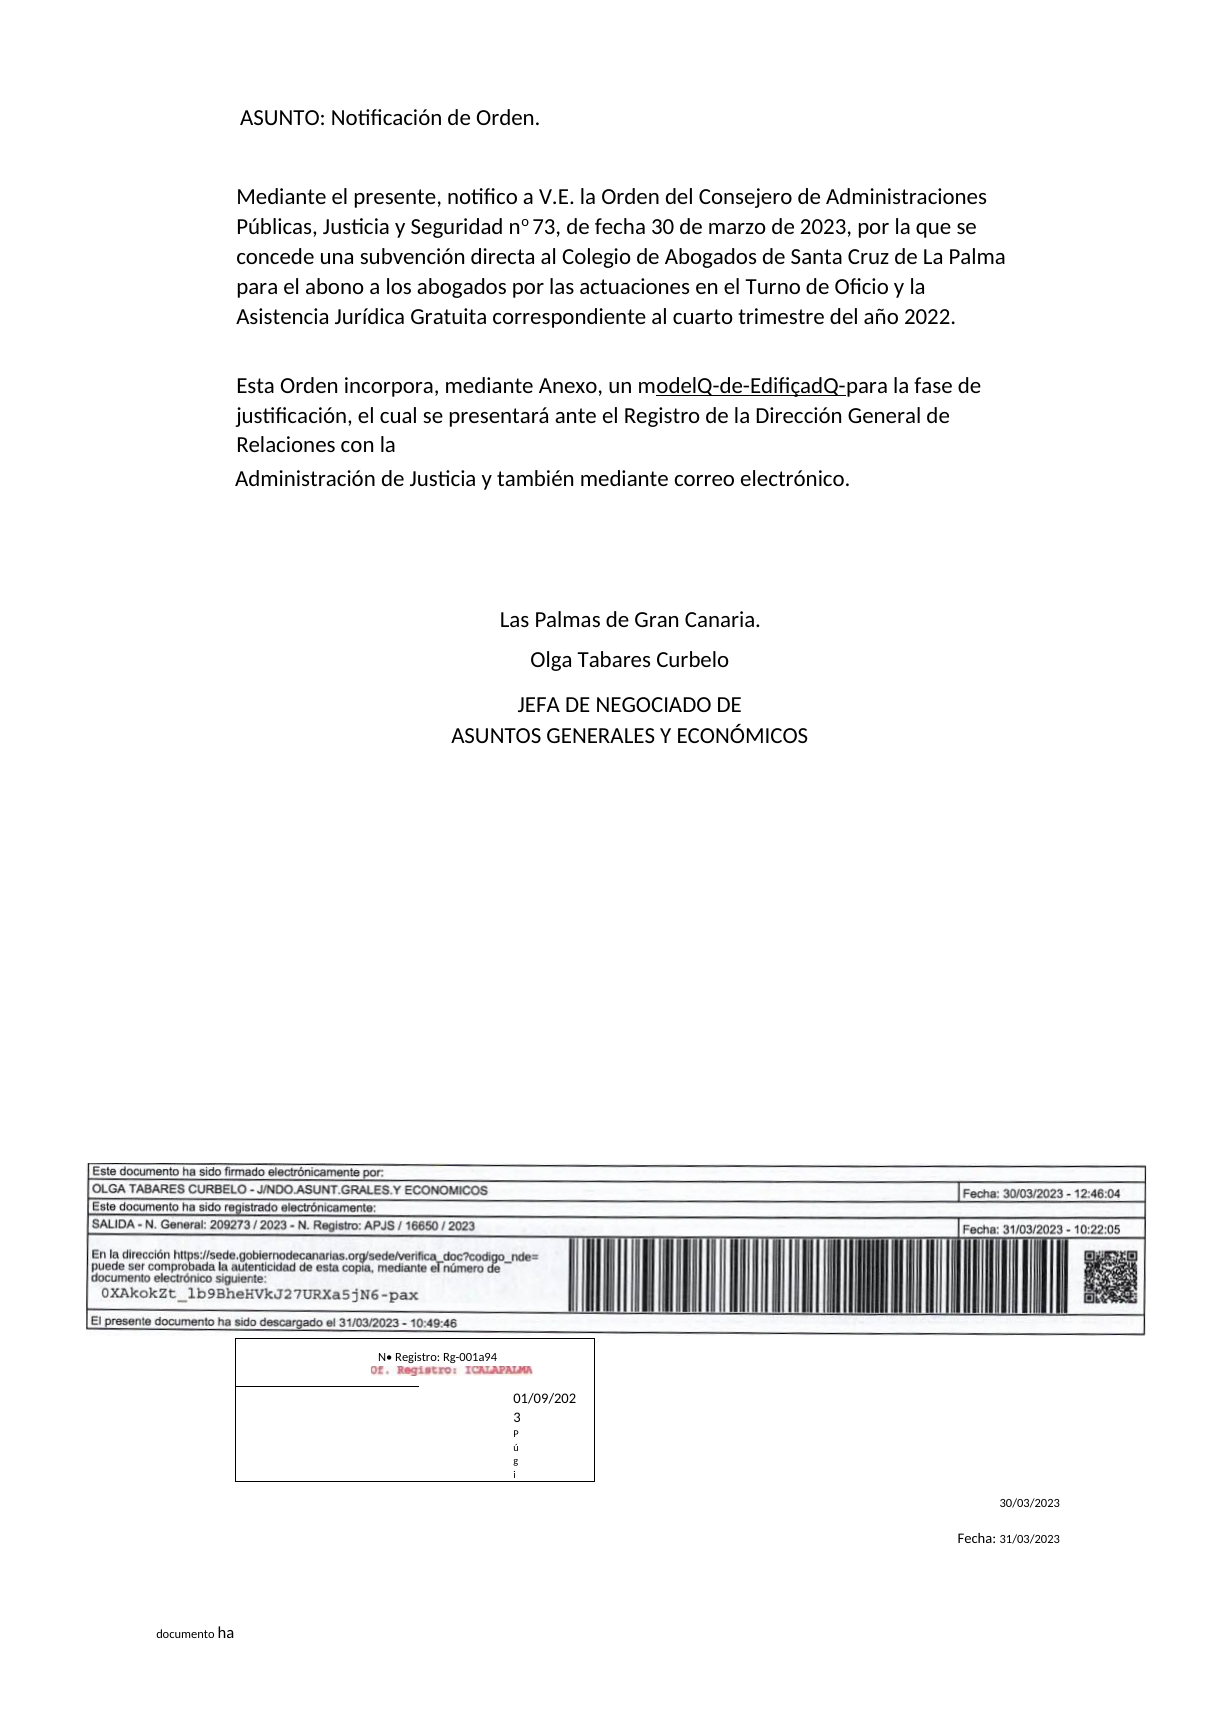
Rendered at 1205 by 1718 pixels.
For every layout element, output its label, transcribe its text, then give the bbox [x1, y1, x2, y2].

text Las Palmas de Gran Canaria. [448, 605, 813, 633]
text Esta Orden incorpora, mediante Anexo, un modelQ-de-EdifiçadQ-para la fase de justificación, el cual se presentará ante el Registro de la Dirección General de Relaciones con la [236, 371, 1023, 459]
text JEFA DE NEGOCIADO DE [448, 690, 812, 718]
text ASUNTOS GENERALES Y ECONÓMICOS [448, 721, 812, 749]
table_header N• Registro: Rg-001a94 [236, 1339, 594, 1386]
table_cell [236, 1387, 327, 1481]
table_cell 01/09/2023 Púgi [419, 1386, 594, 1481]
text Administración de Justicia y también mediante correo electrónico. [235, 464, 1023, 492]
table_cell [327, 1387, 419, 1481]
text ASUNTO: Notificación de Orden. [240, 103, 1023, 131]
text Mediante el presente, notifico a V.E. la Orden del Consejero de Administraciones Públicas, Justicia y Seguridad no 73, de fecha 30 de marzo de 2023, por la que se concede una subvención directa al Colegio de Abogados de Santa Cruz de La Palma para el abono a los abogados por las actuaciones en el Turno de Oficio y la Asistencia Jurídica Gratuita correspondiente al cuarto trimestre del año 2022. [236, 182, 1023, 330]
text Olga Tabares Curbelo [448, 646, 812, 673]
